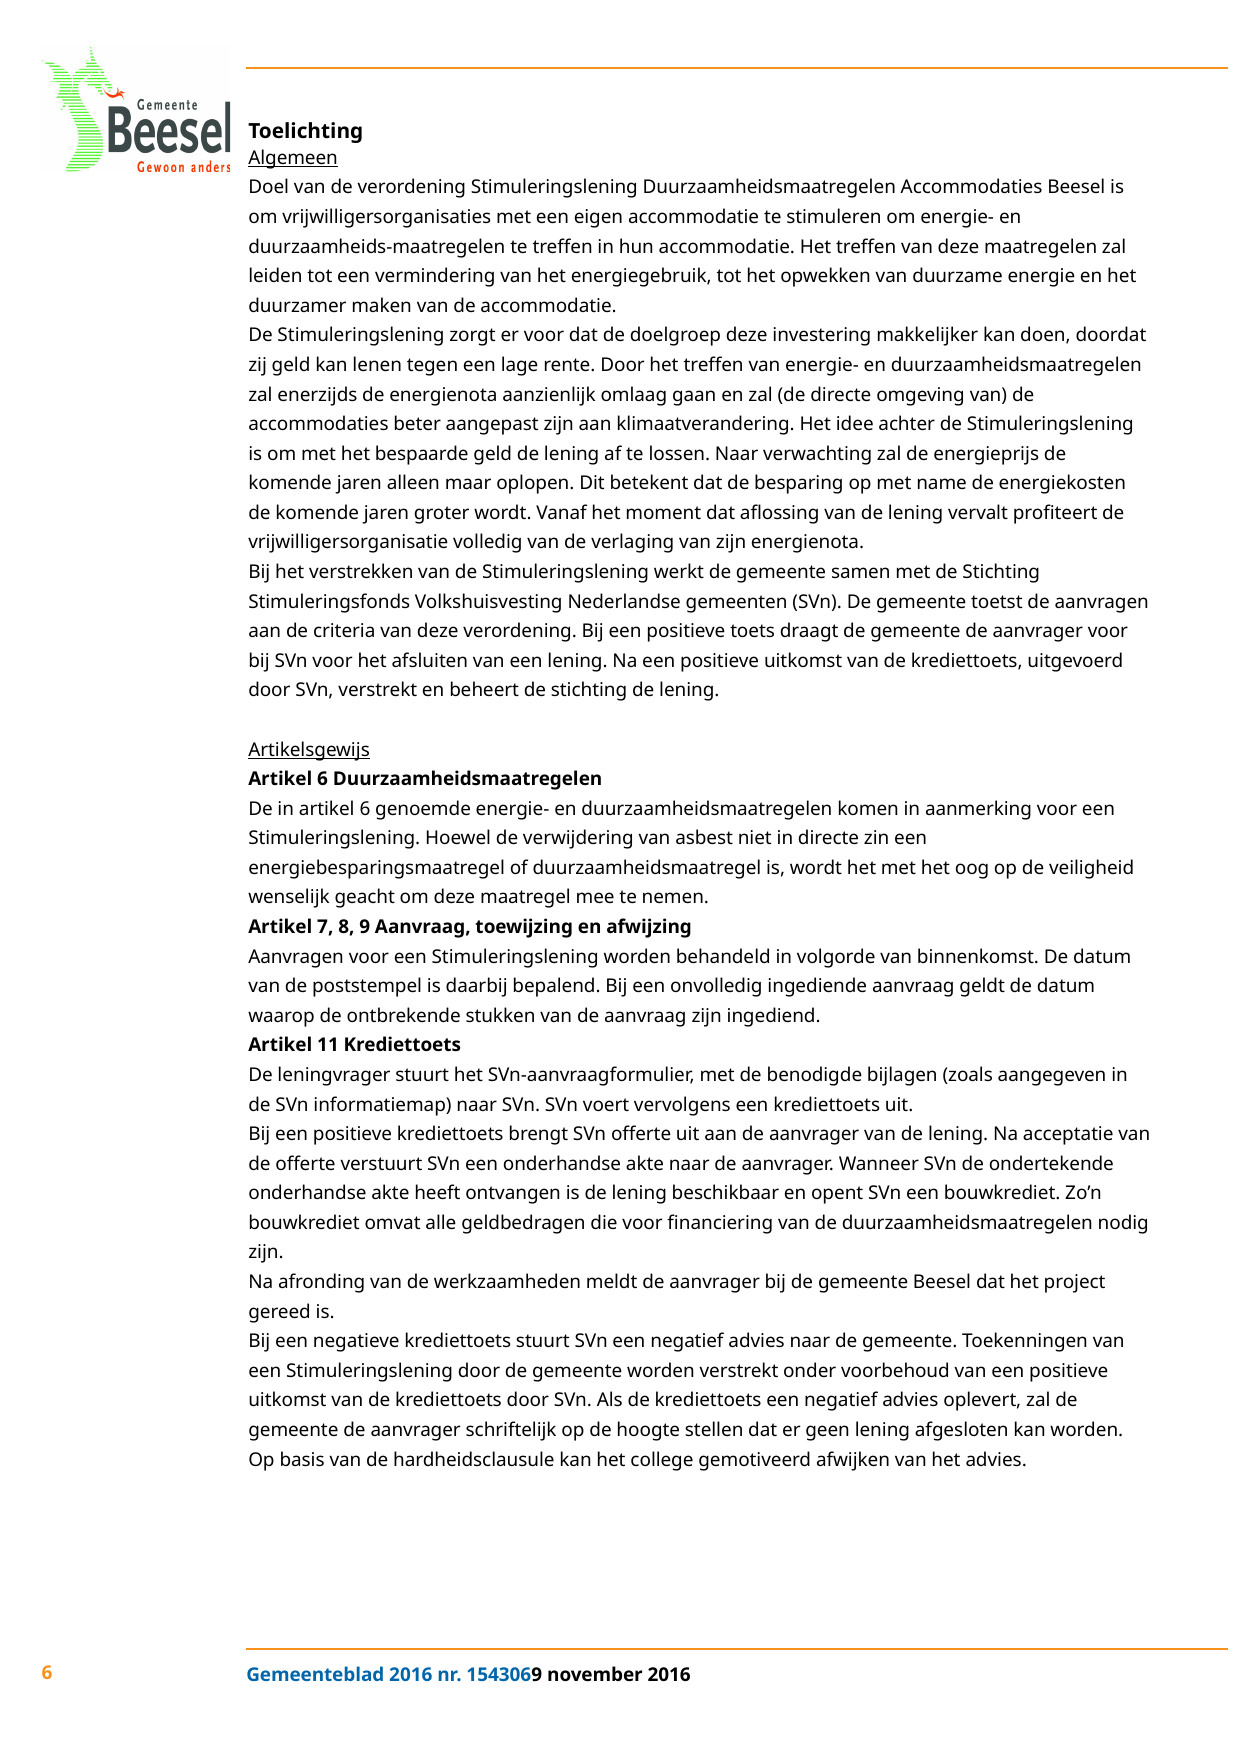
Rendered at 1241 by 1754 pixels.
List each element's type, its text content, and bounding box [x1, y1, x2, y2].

text Aanvragen voor een Stimuleringslening worden behandeld in volgorde van binnenkomst. De datum van de poststempel is daarbij bepalend. Bij een onvolledig ingediende aanvraag geldt de datum waarop de ontbrekende stukken van de aanvraag zijn ingediend. [248, 943, 1152, 1028]
text Doel van de verordening Stimuleringslening Duurzaamheidsmaatregelen Accommodaties Beesel is om vrijwilligersorganisaties met een eigen accommodatie te stimuleren om energie- en duurzaamheids-maatregelen te treffen in hun accommodatie. Het treffen van deze maatregelen zal leiden tot een vermindering van het energiegebruik, tot het opwekken van duurzame energie en het duurzamer maken van de accommodatie. [248, 174, 1152, 318]
text Toelichting [248, 116, 1152, 144]
text Artikel 7, 8, 9 Aanvraag, toewijzing en afwijzing [248, 913, 1152, 939]
text De in artikel 6 genoemde energie- en duurzaamheidsmaatregelen komen in aanmerking voor een Stimuleringslening. Hoewel de verwijdering van asbest niet in directe zin een energiebesparingsmaatregel of duurzaamheidsmaatregel is, wordt het met het oog op de veiligheid wenselijk geacht om deze maatregel mee te nemen. [248, 795, 1152, 909]
text Algemeen [248, 144, 1152, 170]
text De leningvrager stuurt het SVn-aanvraagformulier, met de benodigde bijlagen (zoals aangegeven in de SVn informatiemap) naar SVn. SVn voert vervolgens een krediettoets uit. [248, 1061, 1152, 1117]
text Bij een negatieve krediettoets stuurt SVn een negatief advies naar de gemeente. Toekenningen van een Stimuleringslening door de gemeente worden verstrekt onder voorbehoud van een positieve uitkomst van de krediettoets door SVn. Als de krediettoets een negatief advies oplevert, zal de gemeente de aanvrager schriftelijk op de hoogte stellen dat er geen lening afgesloten kan worden. Op basis van de hardheidsclausule kan het college gemotiveerd afwijken van het advies. [248, 1327, 1152, 1472]
text Na afronding van de werkzaamheden meldt de aanvrager bij de gemeente Beesel dat het project gereed is. [248, 1268, 1152, 1324]
text De Stimuleringslening zorgt er voor dat de doelgroep deze investering makkelijker kan doen, doordat zij geld kan lenen tegen een lage rente. Door het treffen van energie- en duurzaamheidsmaatregelen zal enerzijds de energienota aanzienlijk omlaag gaan en zal (de directe omgeving van) de accommodaties beter aangepast zijn aan klimaatverandering. Het idee achter de Stimuleringslening is om met het bespaarde geld de lening af te lossen. Naar verwachting zal de energieprijs de komende jaren alleen maar oplopen. Dit betekent dat de besparing op met name de energiekosten de komende jaren groter wordt. Vanaf het moment dat aflossing van de lening vervalt profiteert de vrijwilligersorganisatie volledig van de verlaging van zijn energienota. [248, 322, 1152, 554]
text Artikel 11 Krediettoets [248, 1032, 1152, 1057]
text Artikel 6 Duurzaamheidsmaatregelen [248, 765, 1152, 791]
text Bij een positieve krediettoets brengt SVn offerte uit aan de aanvrager van de lening. Na acceptatie van de offerte verstuurt SVn een onderhandse akte naar de aanvrager. Wanneer SVn de ondertekende onderhandse akte heeft ontvangen is de lening beschikbaar en opent SVn een bouwkrediet. Zo’n bouwkrediet omvat alle geldbedragen die voor financiering van de duurzaamheidsmaatregelen nodig zijn. [248, 1120, 1152, 1264]
text Bij het verstrekken van de Stimuleringslening werkt de gemeente samen met de Stichting Stimuleringsfonds Volkshuisvesting Nederlandse gemeenten (SVn). De gemeente toetst de aanvragen aan de criteria van deze verordening. Bij een positieve toets draagt de gemeente de aanvrager voor bij SVn voor het afsluiten van een lening. Na een positieve uitkomst van de krediettoets, uitgevoerd door SVn, verstrekt en beheert de stichting de lening. [248, 558, 1152, 702]
picture [41, 47, 231, 172]
text Artikelsgewijs [248, 736, 1152, 762]
